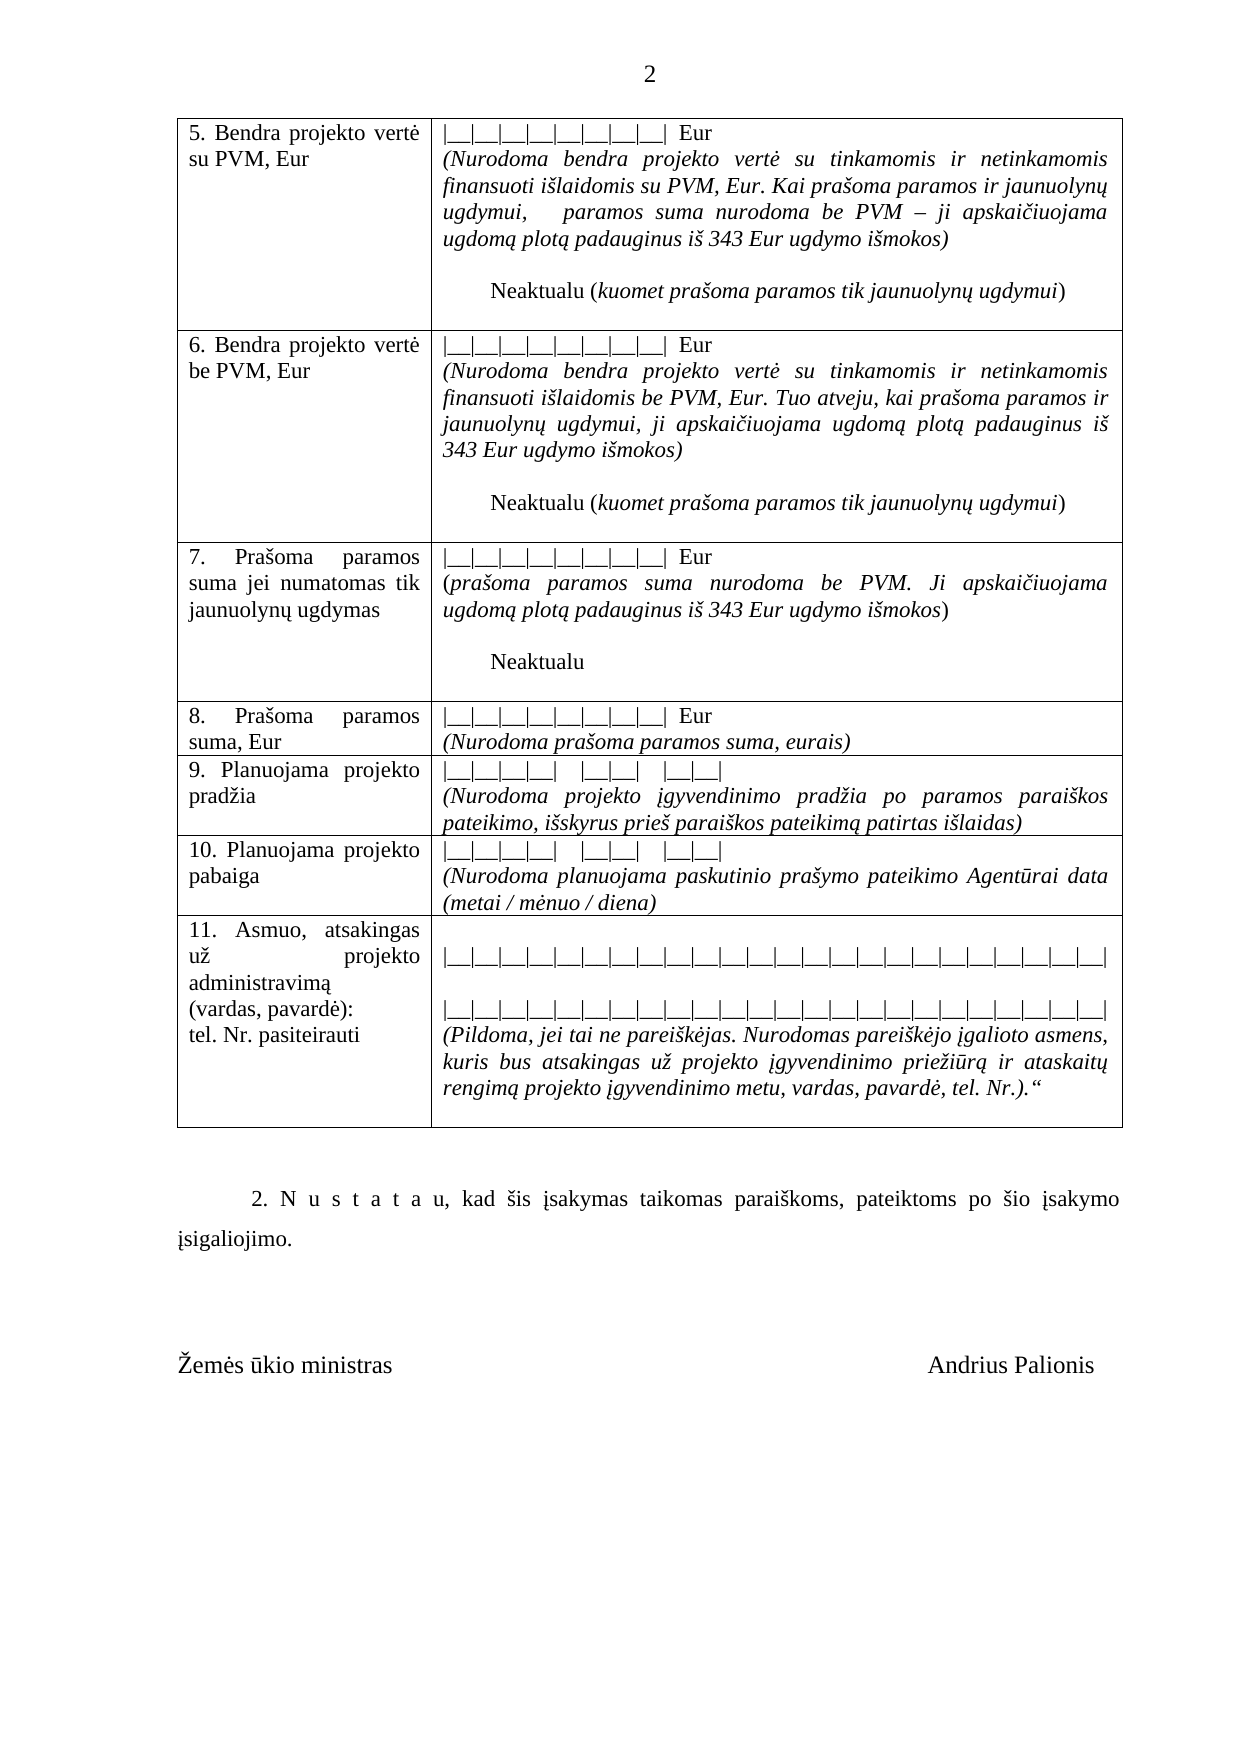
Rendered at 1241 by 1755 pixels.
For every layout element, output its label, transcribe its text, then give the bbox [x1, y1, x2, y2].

table_cell 10. Planuojama projekto pabaiga [178, 836, 431, 915]
table_cell |__|__|__|__|__|__|__|__| Eur (Nurodoma bendra projekto vertė su tinkamomis ir netinkamomis finansuoti išlaidomis be PVM, Eur. Tuo atveju, kai prašoma paramos ir jaunuolynų ugdymui, ji apskaičiuojama ugdomą plotą padauginus iš 343 Eur ugdymo išmokos) Neaktualu (kuomet prašoma paramos tik jaunuolynų ugdymui) [432, 331, 1122, 542]
table_cell |__|__|__|__| |__|__| |__|__| (Nurodoma planuojama paskutinio prašymo pateikimo Agentūrai data (metai / mėnuo / diena) [432, 836, 1122, 915]
table_cell |__|__|__|__|__|__|__|__|__|__|__|__|__|__|__|__|__|__|__|__|__|__|__|__| |__|__|__|__|__|__|__|__|__|__|__|__|__|__|__|__|__|__|__|__|__|__|__|__| (Pildoma, jei tai ne pareiškėjas. Nurodomas pareiškėjo įgalioto asmens, kuris bus atsakingas už projekto įgyvendinimo priežiūrą ir ataskaitų rengimą projekto įgyvendinimo metu, vardas, pavardė, tel. Nr.).“ [432, 916, 1122, 1127]
table_cell 6. Bendra projekto vertė be PVM, Eur [178, 331, 431, 542]
table_cell 5. Bendra projekto vertė su PVM, Eur [178, 119, 431, 330]
table_cell |__|__|__|__| |__|__| |__|__| (Nurodoma projekto įgyvendinimo pradžia po paramos paraiškos pateikimo, išskyrus prieš paraiškos pateikimą patirtas išlaidas) [432, 756, 1122, 835]
text Žemės ūkio ministras Andrius Palionis [177, 1351, 1122, 1379]
table_cell 7. Prašoma paramos suma jei numatomas tik jaunuolynų ugdymas [178, 543, 431, 701]
table_cell 8. Prašoma paramos suma, Eur [178, 702, 431, 755]
table_cell 11. Asmuo, atsakingas už projekto administravimą (vardas, pavardė): tel. Nr. pasiteirauti [178, 916, 431, 1127]
table_cell |__|__|__|__|__|__|__|__| Eur (Nurodoma bendra projekto vertė su tinkamomis ir netinkamomis finansuoti išlaidomis su PVM, Eur. Kai prašoma paramos ir jaunuolynų ugdymui, paramos suma nurodoma be PVM – ji apskaičiuojama ugdomą plotą padauginus iš 343 Eur ugdymo išmokos) Neaktualu (kuomet prašoma paramos tik jaunuolynų ugdymui) [432, 119, 1122, 330]
table_cell 9. Planuojama projekto pradžia [178, 756, 431, 835]
table_cell |__|__|__|__|__|__|__|__| Eur (Nurodoma prašoma paramos suma, eurais) [432, 702, 1122, 755]
text 2. N u s t a t a u, kad šis įsakymas taikomas paraiškoms, pateiktoms po šio įsakymo įsigaliojimo. [177, 1185, 1122, 1251]
table_cell |__|__|__|__|__|__|__|__| Eur (prašoma paramos suma nurodoma be PVM. Ji apskaičiuojama ugdomą plotą padauginus iš 343 Eur ugdymo išmokos) Neaktualu [432, 543, 1122, 701]
